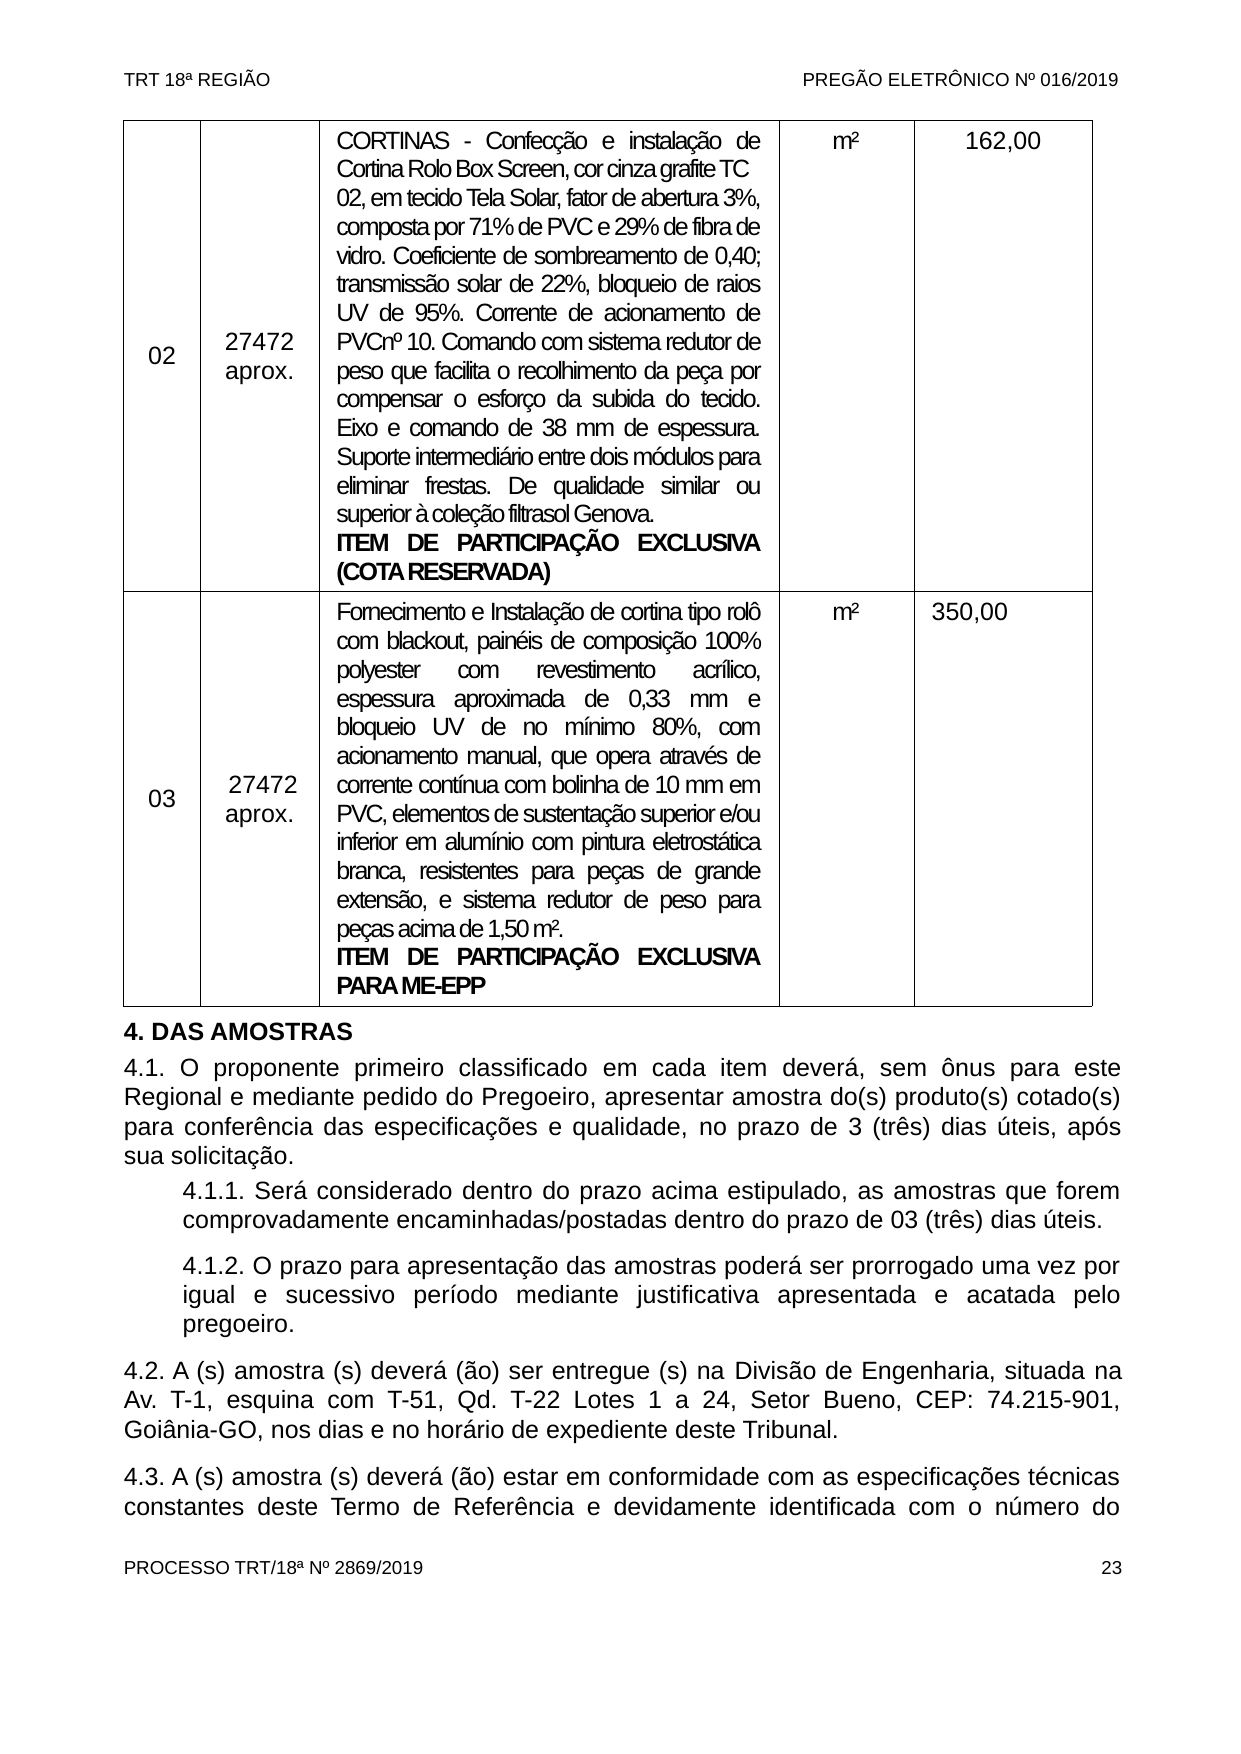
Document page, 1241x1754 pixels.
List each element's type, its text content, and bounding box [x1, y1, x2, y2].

table_cell 03 [124, 592, 200, 1006]
table_cell m² [780, 592, 914, 1006]
table_cell 27472 aprox. [201, 121, 319, 591]
table_cell Fornecimento e Instalação de cortina tipo rolô com blackout, painéis de composição 100% polyester com revestimento acrílico, espessura aproximada de 0,33 mm e bloqueio UV de no mínimo 80%, com acionamento manual, que opera através de corrente contínua com bolinha de 10 mm em PVC, elementos de sustentação superior e/ou inferior em alumínio com pintura eletrostática branca, resistentes para peças de grande extensão, e sistema redutor de peso para peças acima de 1,50 m². ITEM DE PARTICIPAÇÃO EXCLUSIVA PARA ME-EPP [320, 592, 779, 1006]
table_cell 350,00 [915, 592, 1092, 1006]
text 4.2. A (s) amostra (s) deverá (ão) ser entregue (s) na Divisão de Engenharia, situada na Av. T-1, esquina com T-51, Qd. T-22 Lotes 1 a 24, Setor Bueno, CEP: 74.215-901, Goiânia-GO, nos dias e no horário de expediente deste Tribunal. [123, 1355, 1122, 1443]
text 4.1.1. Será considerado dentro do prazo acima estipulado, as amostras que forem comprovadamente encaminhadas/postadas dentro do prazo de 03 (três) dias úteis. [182, 1176, 1122, 1233]
text 4.1. O proponente primeiro classificado em cada item deverá, sem ônus para este Regional e mediante pedido do Pregoeiro, apresentar amostra do(s) produto(s) cotado(s) para conferência das especificações e qualidade, no prazo de 3 (três) dias úteis, após sua solicitação. [123, 1052, 1122, 1170]
table_cell 162,00 [915, 121, 1092, 591]
table_cell CORTINAS - Confecção e instalação de Cortina Rolo Box Screen, cor cinza grafite TC 02, em tecido Tela Solar, fator de abertura 3%, composta por 71% de PVC e 29% de fibra de vidro. Coeficiente de sombreamento de 0,40; transmissão solar de 22%, bloqueio de raios UV de 95%. Corrente de acionamento de PVCnº 10. Comando com sistema redutor de peso que facilita o recolhimento da peça por compensar o esforço da subida do tecido. Eixo e comando de 38 mm de espessura. Suporte intermediário entre dois módulos para eliminar frestas. De qualidade similar ou superior à coleção filtrasol Genova. ITEM DE PARTICIPAÇÃO EXCLUSIVA (COTA RESERVADA) [320, 121, 779, 591]
text 4. DAS AMOSTRAS [123, 1017, 1122, 1046]
table_cell 02 [124, 121, 200, 591]
table_cell 27472 aprox. [201, 592, 319, 1006]
table_cell m² [780, 121, 914, 591]
text 4.1.2. O prazo para apresentação das amostras poderá ser prorrogado uma vez por igual e sucessivo período mediante justificativa apresentada e acatada pelo pregoeiro. [182, 1251, 1122, 1337]
text 4.3. A (s) amostra (s) deverá (ão) estar em conformidade com as especificações técnicas constantes deste Termo de Referência e devidamente identificada com o número do [123, 1461, 1122, 1520]
